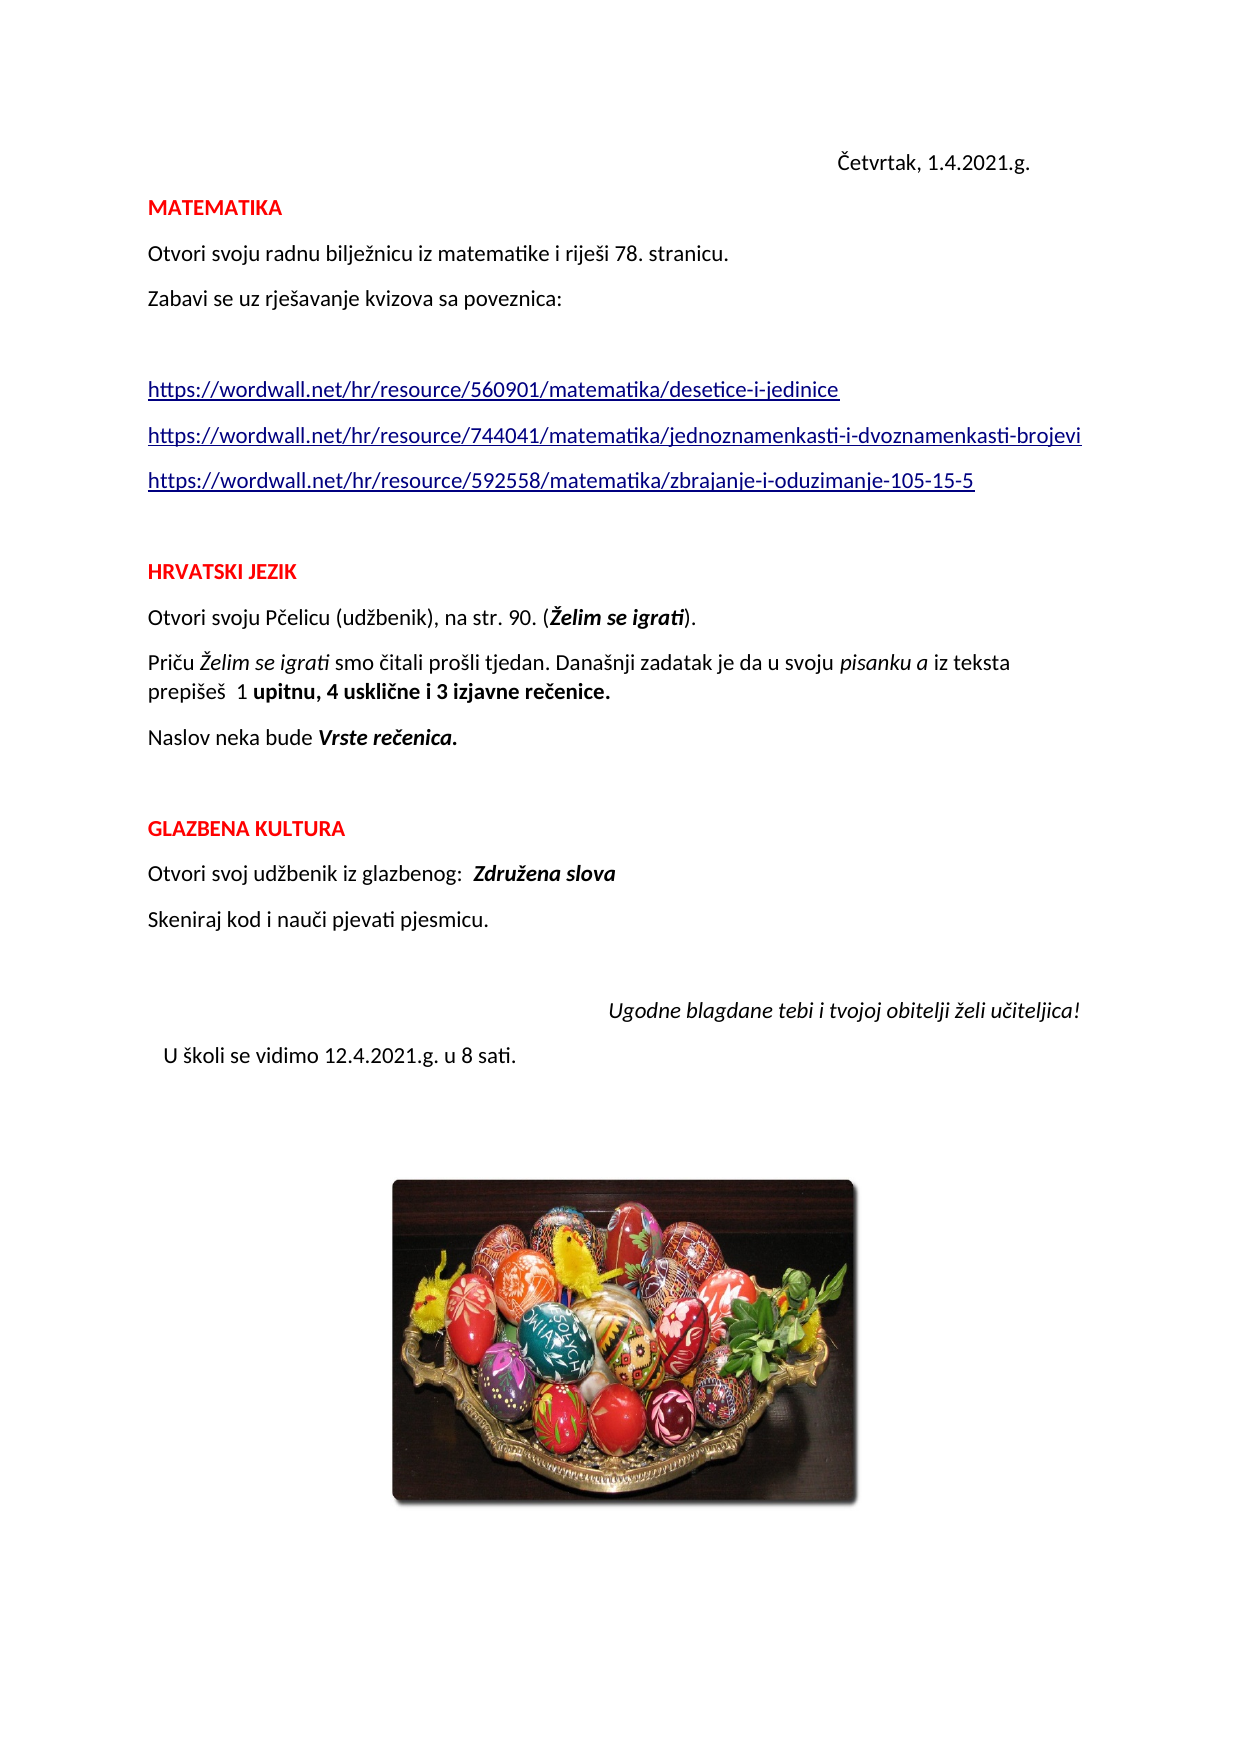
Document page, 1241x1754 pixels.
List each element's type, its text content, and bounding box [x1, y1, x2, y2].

text Naslov neka bude Vrste rečenica. [148, 723, 1093, 751]
text GLAZBENA KULTURA [148, 814, 1093, 842]
text Ugodne blagdane tebi i tvojoj obitelji želi učiteljica! [148, 996, 1093, 1024]
text https://wordwall.net/hr/resource/744041/matematika/jednoznamenkasti-i-dvoznamenkasti-brojevi [148, 421, 1093, 449]
text Priču Želim se igrati smo čitali prošli tjedan. Današnji zadatak je da u svoju pisanku a iz teksta prepišeš 1 upitnu, 4 usklične i 3 izjavne rečenice. [148, 648, 1093, 705]
text Četvrtak, 1.4.2021.g. [148, 148, 1093, 176]
text U školi se vidimo 12.4.2021.g. u 8 sati. [148, 1041, 1093, 1069]
text HRVATSKI JEZIK [148, 557, 1093, 585]
text Otvori svoj udžbenik iz glazbenog: Združena slova [148, 859, 1093, 887]
text https://wordwall.net/hr/resource/560901/matematika/desetice-i-jedinice [148, 375, 1093, 403]
text Otvori svoju radnu bilježnicu iz matematike i riješi 78. stranicu. [148, 239, 1093, 267]
text MATEMATIKA [148, 193, 1093, 221]
text https://wordwall.net/hr/resource/592558/matematika/zbrajanje-i-oduzimanje-105-15-5 [148, 466, 1093, 494]
text Skeniraj kod i nauči pjevati pjesmicu. [148, 905, 1093, 933]
text Zabavi se uz rješavanje kvizova sa poveznica: [148, 284, 1093, 312]
text Otvori svoju Pčelicu (udžbenik), na str. 90. (Želim se igrati). [148, 603, 1093, 631]
